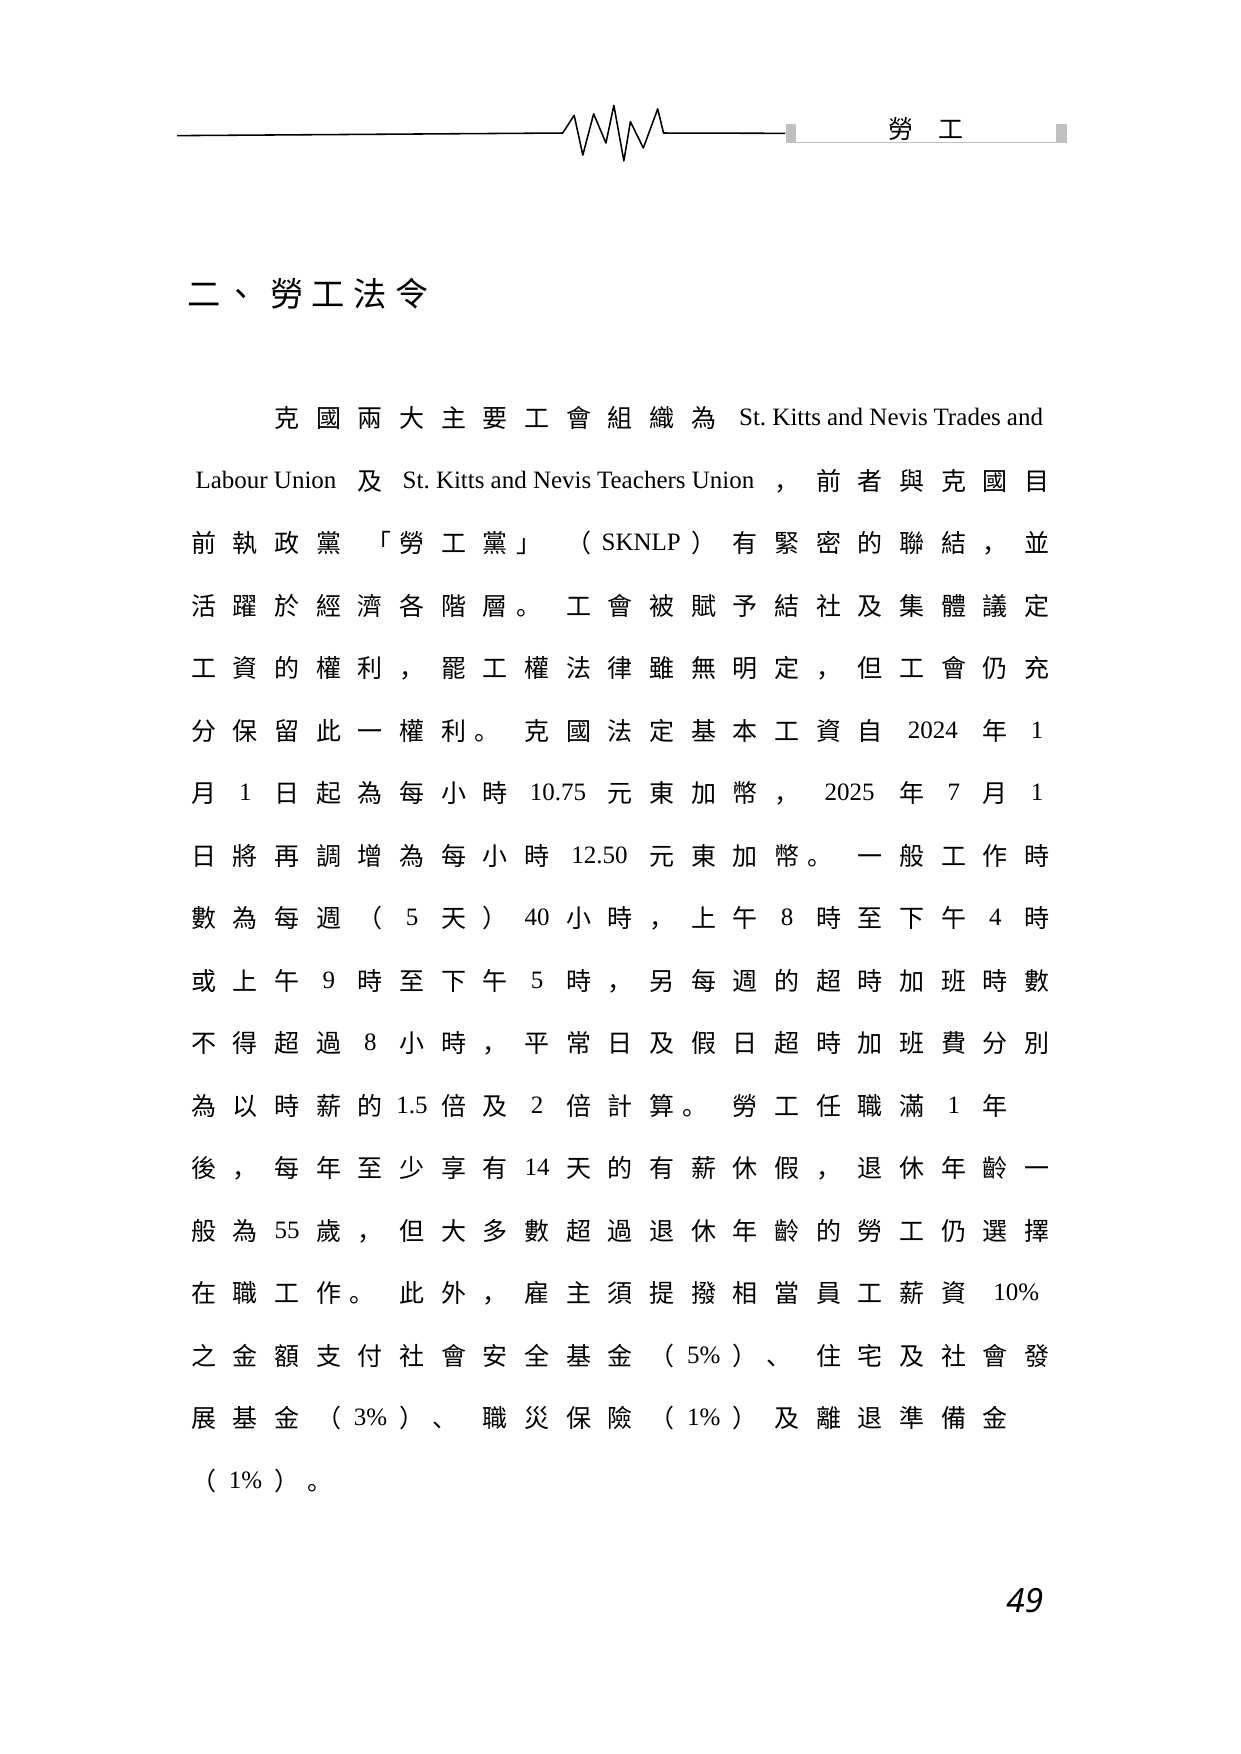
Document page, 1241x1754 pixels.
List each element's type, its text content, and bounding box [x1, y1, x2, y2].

text 二、勞工法令 [183, 250, 1058, 313]
text 克國兩大主要工會組織為St. Kitts and Nevis Trades and Labour Union及St. Kitts and Nevis Teachers Union，前者與克國目前執政黨「勞工黨」（SKNLP）有緊密的聯結，並活躍於經濟各階層。工會被賦予結社及集體議定工資的權利，罷工權法律雖無明定，但工會仍充分保留此一權利。克國法定基本工資自2024年1月1日起為每小時10.75元東加幣，2025年7月1日將再調增為每小時12.50元東加幣。一般工作時數為每週（5天）40小時，上午8時至下午4時或上午9時至下午5時，另每週的超時加班時數不得超過8小時，平常日及假日超時加班費分別為以時薪的1.5倍及2倍計算。勞工任職滿1年後，每年至少享有14天的有薪休假，退休年齡一般為55歲，但大多數超過退休年齡的勞工仍選擇在職工作。此外，雇主須提撥相當員工薪資10%之金額支付社會安全基金（5%）、住宅及社會發展基金（3%）、職災保險（1%）及離退準備金（1%）。 [183, 375, 1058, 1500]
